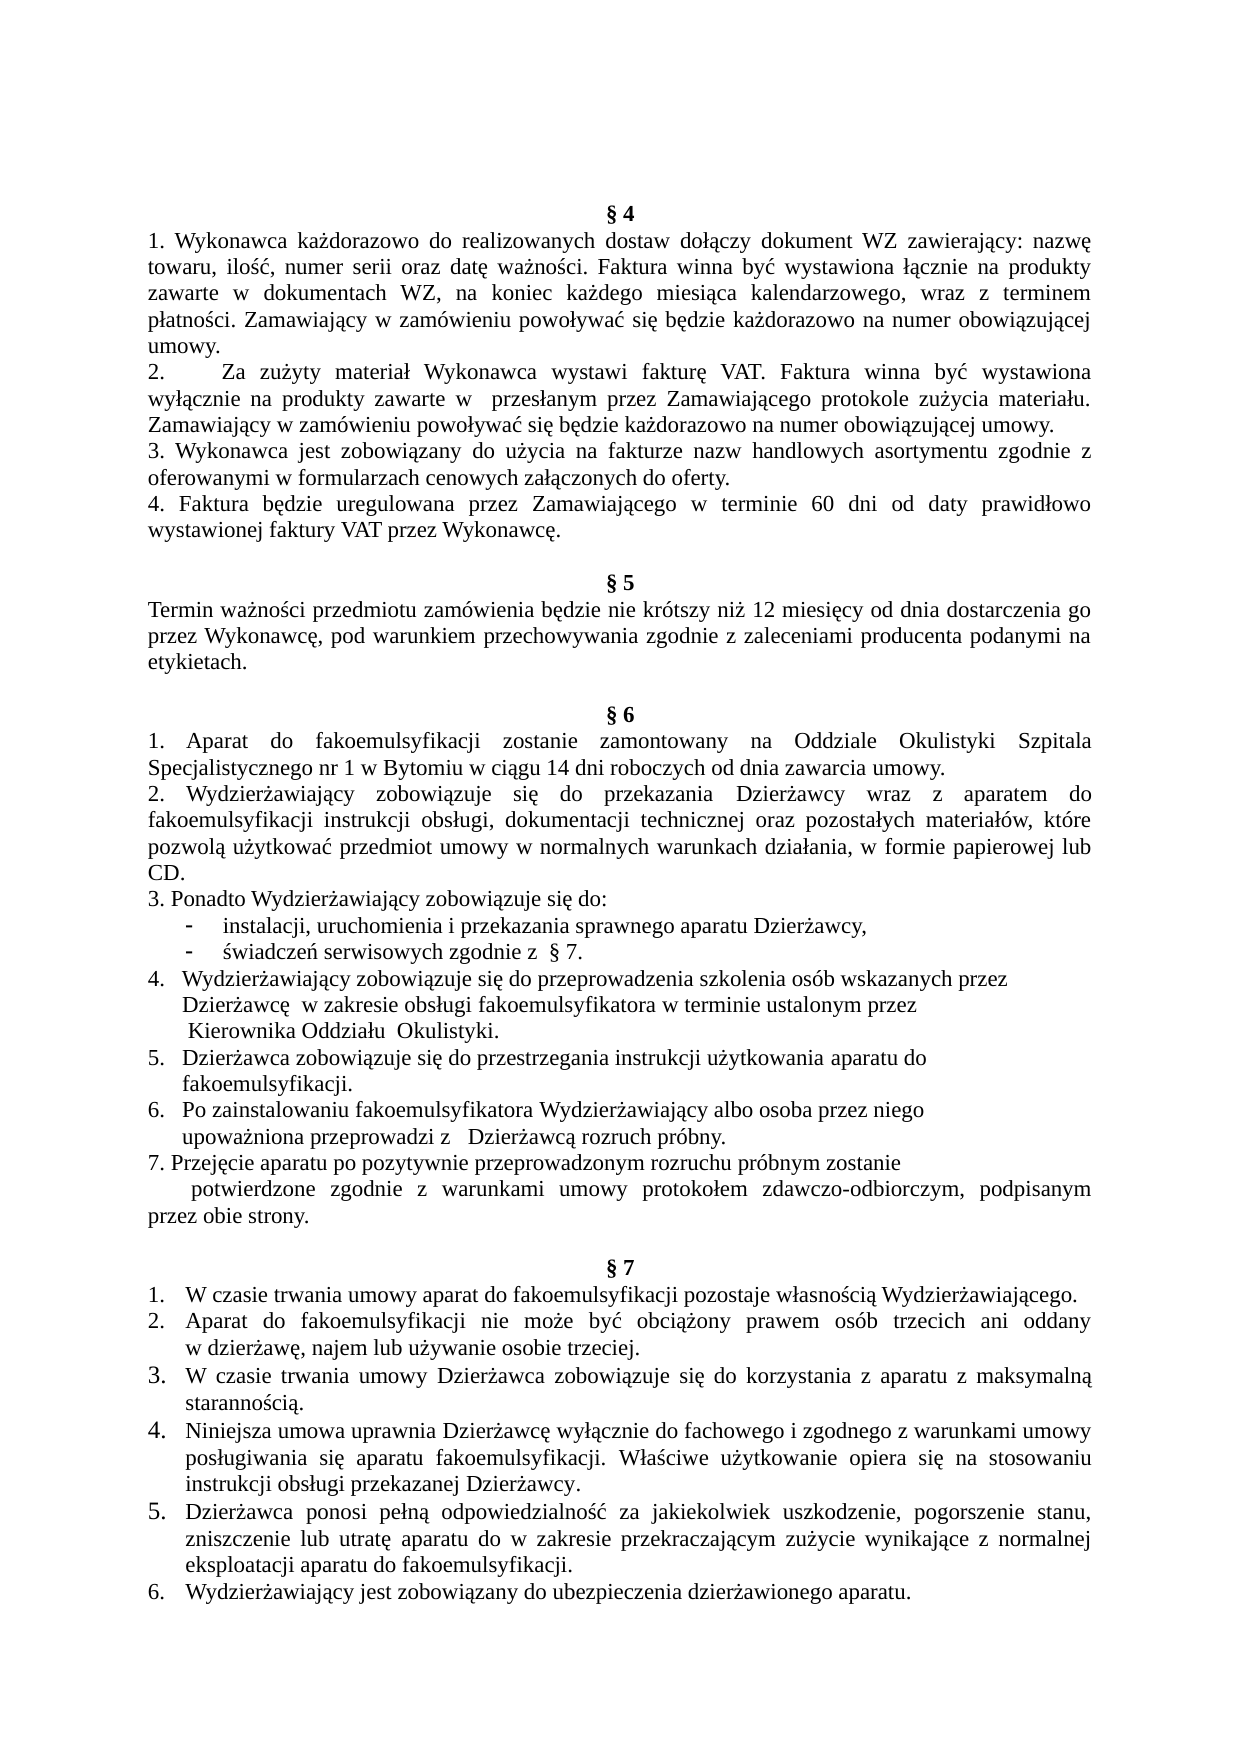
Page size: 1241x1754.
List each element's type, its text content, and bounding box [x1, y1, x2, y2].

list W czasie trwania umowy Dzierżawca zobowiązuje się do korzystania z aparatu z maksymalną starannością. [148, 1360, 1093, 1415]
list Aparat do fakoemulsyfikacji nie może być obciążony prawem osób trzecich ani oddany w dzierżawę, najem lub używanie osobie trzeciej. [148, 1307, 1093, 1360]
list instalacji, uruchomienia i przekazania sprawnego aparatu Dzierżawcy, [185, 912, 1093, 938]
list Wydzierżawiający jest zobowiązany do ubezpieczenia dzierżawionego aparatu. [148, 1578, 1093, 1604]
text § 7 [148, 1254, 1093, 1281]
text Kierownika Oddziału Okulistyki. [148, 1017, 1093, 1044]
text Termin ważności przedmiotu zamówienia będzie nie krótszy niż 12 miesięcy od dnia dostarczenia go przez Wykonawcę, pod warunkiem przechowywania zgodnie z zaleceniami producenta podanymi na etykietach. [148, 596, 1093, 675]
text potwierdzone zgodnie z warunkami umowy protokołem zdawczo-odbiorczym, podpisanym przez obie strony. [148, 1175, 1093, 1228]
text 1. Aparat do fakoemulsyfikacji zostanie zamontowany na Oddziale Okulistyki Szpitala Specjalistycznego nr 1 w Bytomiu w ciągu 14 dni roboczych od dnia zawarcia umowy. [148, 727, 1093, 780]
list W czasie trwania umowy aparat do fakoemulsyfikacji pozostaje własnością Wydzierżawiającego. [148, 1281, 1093, 1307]
list 1. Wykonawca każdorazowo do realizowanych dostaw dołączy dokument WZ zawierający: nazwę towaru, ilość, numer serii oraz datę ważności. Faktura winna być wystawiona łącznie na produkty zawarte w dokumentach WZ, na koniec każdego miesiąca kalendarzowego, wraz z terminem płatności. Zamawiający w zamówieniu powoływać się będzie każdorazowo na numer obowiązującej umowy. [148, 227, 1093, 358]
list Dzierżawca ponosi pełną odpowiedzialność za jakiekolwiek uszkodzenie, pogorszenie stanu, zniszczenie lub utratę aparatu do w zakresie przekraczającym zużycie wynikające z normalnej eksploatacji aparatu do fakoemulsyfikacji. [148, 1496, 1093, 1578]
text § 5 [148, 569, 1093, 596]
text fakoemulsyfikacji. [148, 1070, 1093, 1096]
text 7. Przejęcie aparatu po pozytywnie przeprowadzonym rozruchu próbnym zostanie [148, 1149, 1093, 1175]
text 4. Wydzierżawiający zobowiązuje się do przeprowadzenia szkolenia osób wskazanych przez [148, 964, 1093, 991]
list 3. Wykonawca jest zobowiązany do użycia na fakturze nazw handlowych asortymentu zgodnie z oferowanymi w formularzach cenowych załączonych do oferty. [148, 437, 1093, 490]
list Za zużyty materiał Wykonawca wystawi fakturę VAT. Faktura winna być wystawiona wyłącznie na produkty zawarte w przesłanym przez Zamawiającego protokole zużycia materiału. Zamawiający w zamówieniu powoływać się będzie każdorazowo na numer obowiązującej umowy. [148, 358, 1093, 437]
text § 4 [148, 200, 1093, 227]
text 5. Dzierżawca zobowiązuje się do przestrzegania instrukcji użytkowania aparatu do [148, 1044, 1093, 1070]
text 2. Wydzierżawiający zobowiązuje się do przekazania Dzierżawcy wraz z aparatem do fakoemulsyfikacji instrukcji obsługi, dokumentacji technicznej oraz pozostałych materiałów, które pozwolą użytkować przedmiot umowy w normalnych warunkach działania, w formie papierowej lub CD. [148, 780, 1093, 886]
list świadczeń serwisowych zgodnie z § 7. [185, 938, 1093, 964]
text § 6 [148, 701, 1093, 727]
list Niniejsza umowa uprawnia Dzierżawcę wyłącznie do fachowego i zgodnego z warunkami umowy posługiwania się aparatu fakoemulsyfikacji. Właściwe użytkowanie opiera się na stosowaniu instrukcji obsługi przekazanej Dzierżawcy. [148, 1415, 1093, 1496]
text Dzierżawcę w zakresie obsługi fakoemulsyfikatora w terminie ustalonym przez [148, 991, 1093, 1017]
text 3. Ponadto Wydzierżawiający zobowiązuje się do: [148, 886, 1093, 912]
text 4. Faktura będzie uregulowana przez Zamawiającego w terminie 60 dni od daty prawidłowo wystawionej faktury VAT przez Wykonawcę. [148, 490, 1093, 543]
text 6. Po zainstalowaniu fakoemulsyfikatora Wydzierżawiający albo osoba przez niego [148, 1096, 1093, 1123]
text upoważniona przeprowadzi z Dzierżawcą rozruch próbny. [148, 1123, 1093, 1149]
